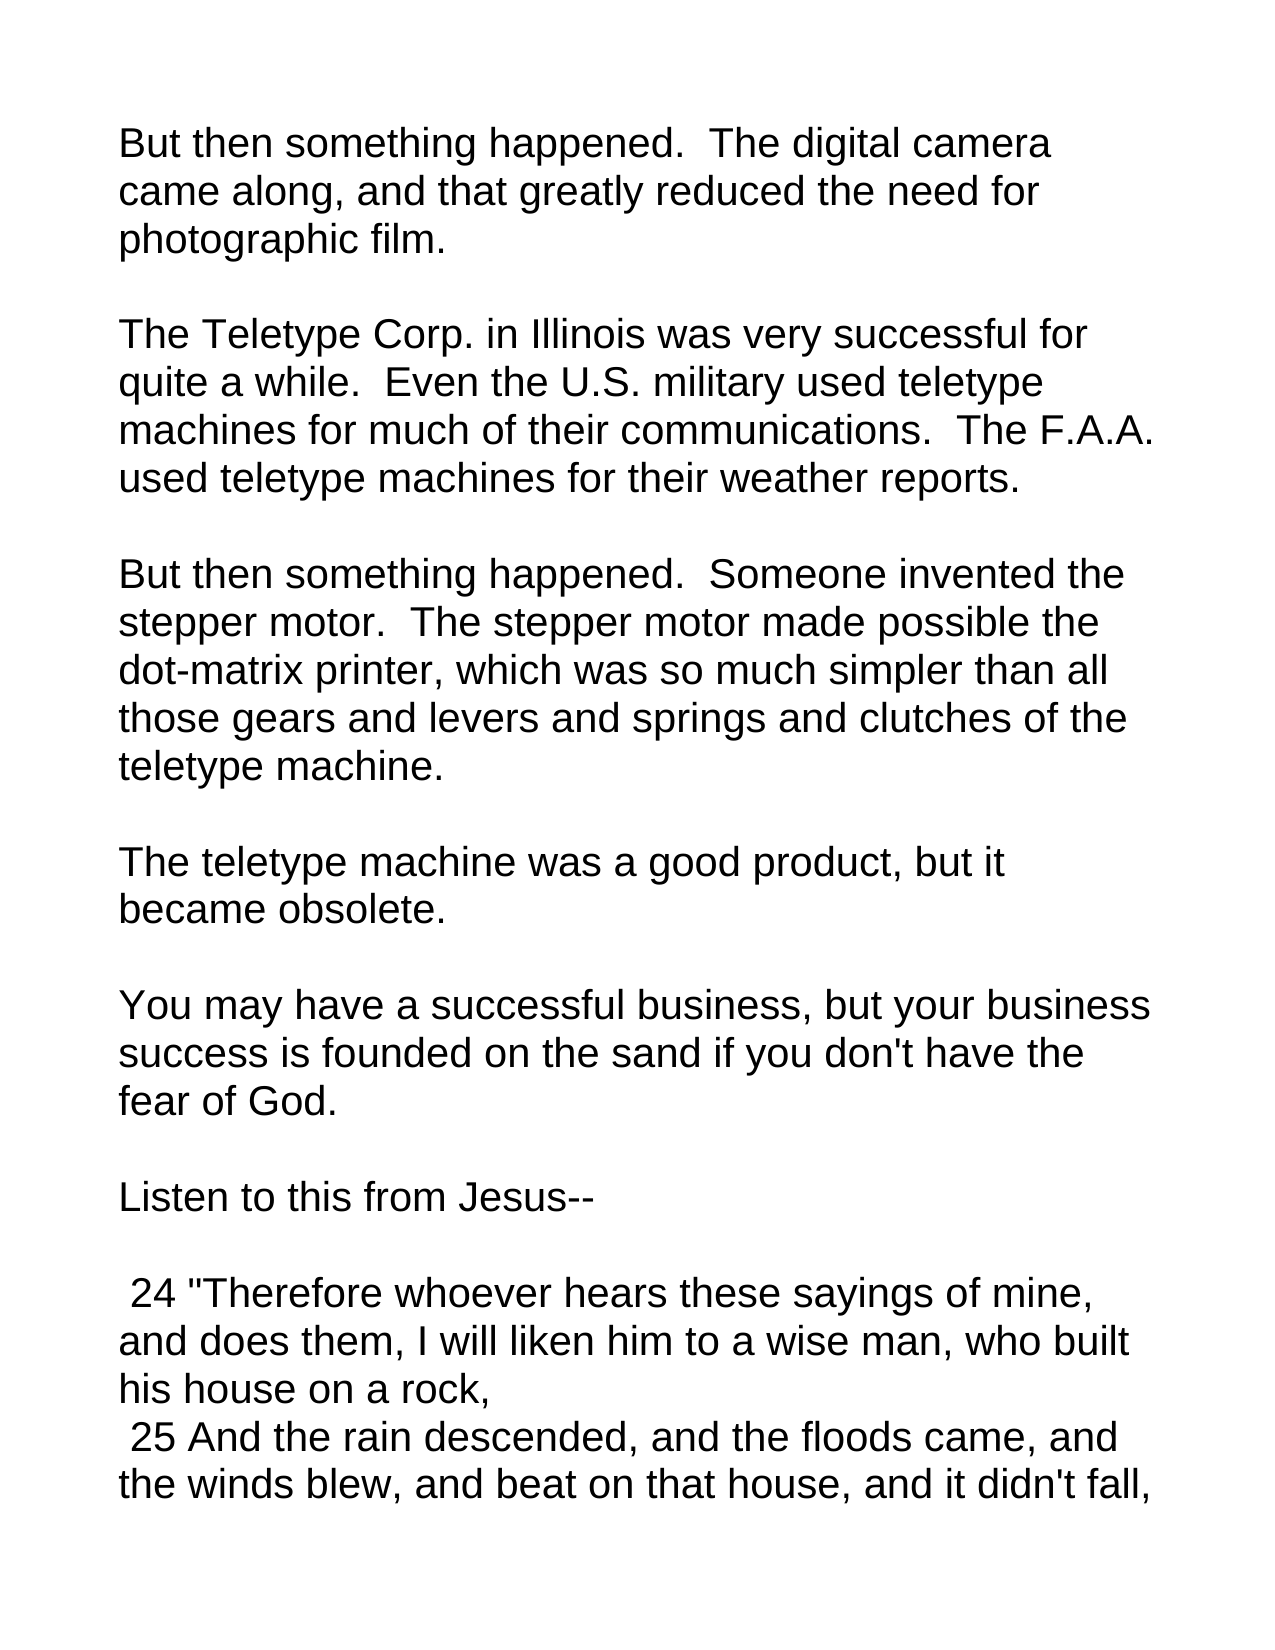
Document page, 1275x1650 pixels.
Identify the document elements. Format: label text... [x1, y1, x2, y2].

text You may have a successful business, but your business success is founded on the sand if you don't have the fear of God. [118, 981, 1157, 1124]
text 24 "Therefore whoever hears these sayings of mine, and does them, I will liken him to a wise man, who built his house on a rock, [118, 1268, 1157, 1412]
text 25 And the rain descended, and the floods came, and the winds blew, and beat on that house, and it didn't fall, [118, 1412, 1157, 1508]
text Listen to this from Jesus-- [118, 1172, 1157, 1220]
text But then something happened. Someone invented the stepper motor. The stepper motor made possible the dot-matrix printer, which was so much simpler than all those gears and levers and springs and clutches of the teletype machine. [118, 549, 1157, 789]
text The teletype machine was a good product, but it became obsolete. [118, 837, 1157, 933]
text But then something happened. The digital camera came along, and that greatly reduced the need for photographic film. [118, 118, 1157, 262]
text The Teletype Corp. in Illinois was very successful for quite a while. Even the U.S. military used teletype machines for much of their communications. The F.A.A. used teletype machines for their weather reports. [118, 310, 1157, 501]
